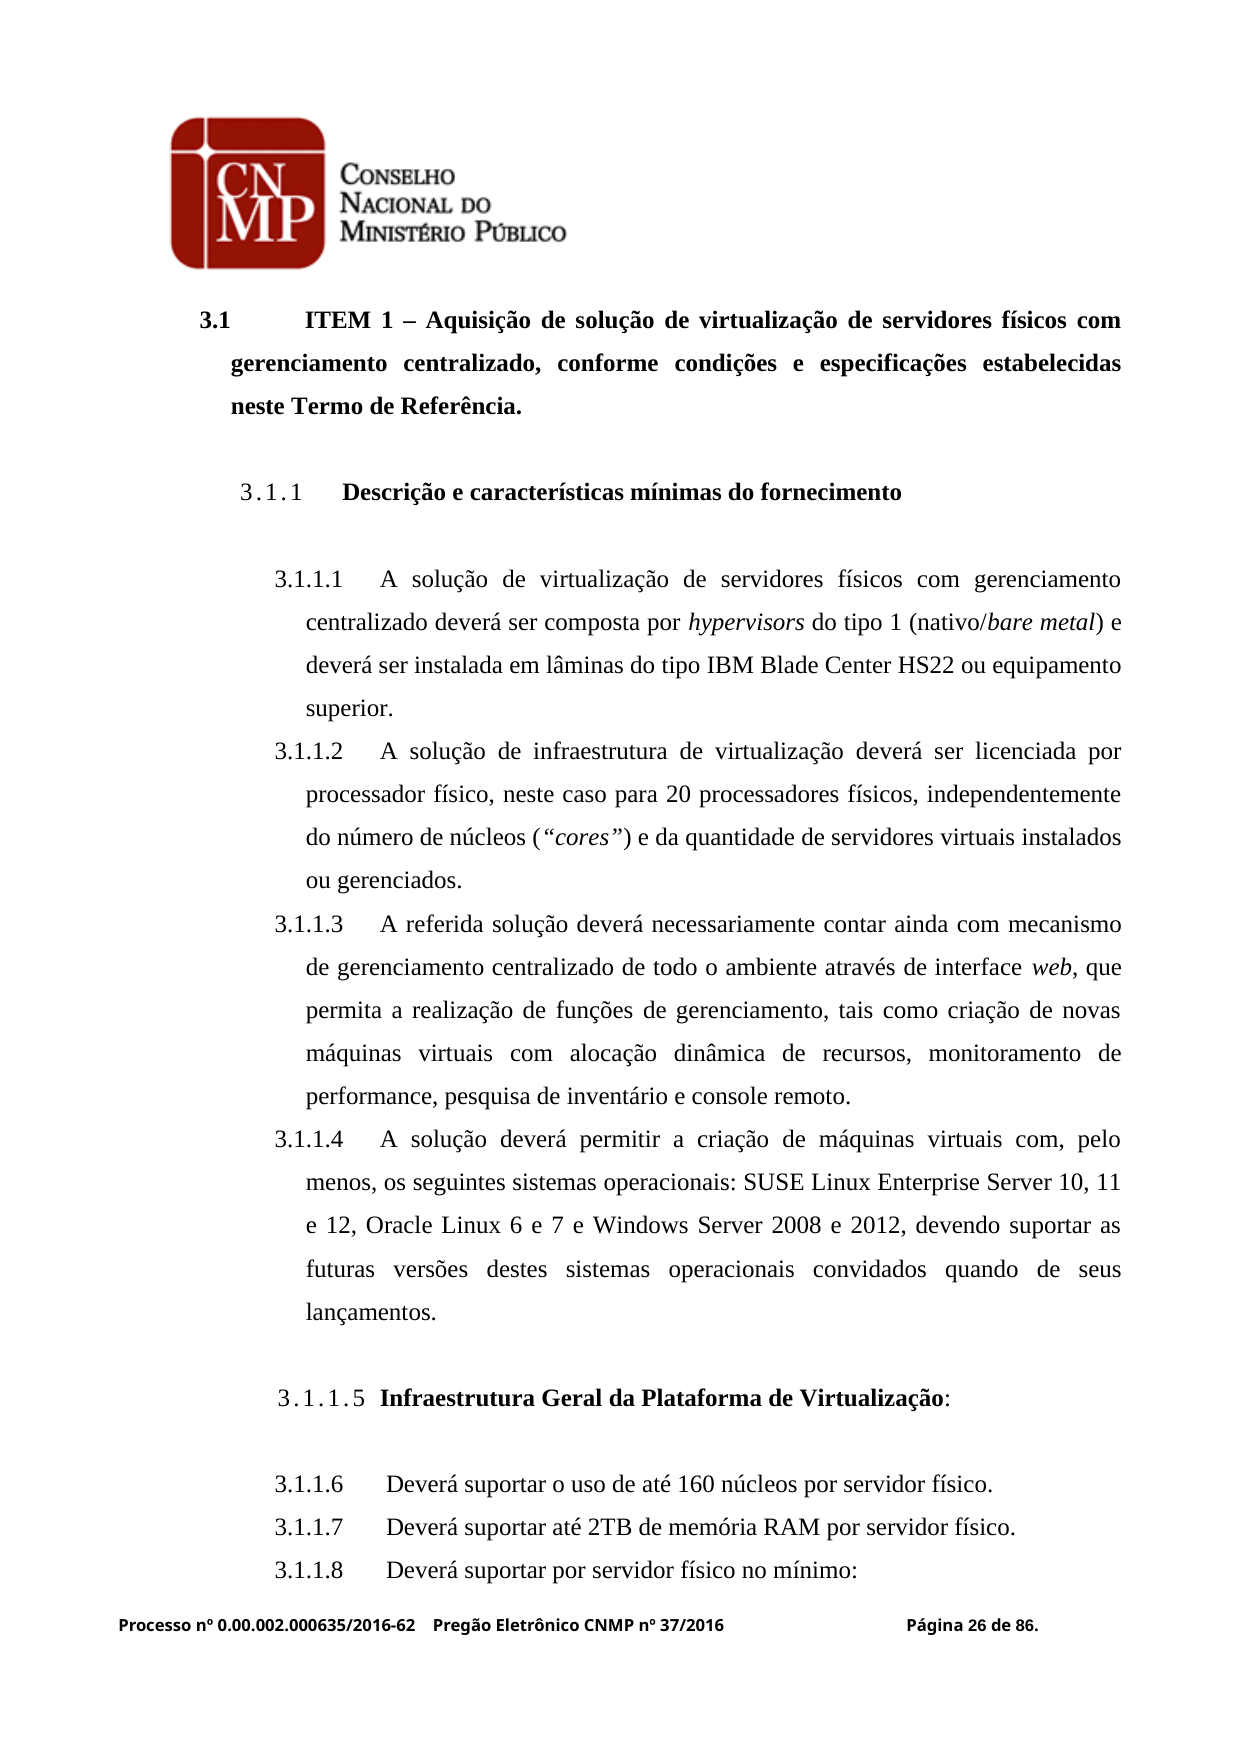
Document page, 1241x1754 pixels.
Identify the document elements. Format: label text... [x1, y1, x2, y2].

list A referida solução deverá necessariamente contar ainda com mecanismo de gerenciamento centralizado de todo o ambiente através de interface web, que permita a realização de funções de gerenciamento, tais como criação de novas máquinas virtuais com alocação dinâmica de recursos, monitoramento de performance, pesquisa de inventário e console remoto. [268, 909, 1122, 1110]
list Descrição e características mínimas do fornecimento [231, 477, 1122, 506]
list A solução de infraestrutura de virtualização deverá ser licenciada por processador físico, neste caso para 20 processadores físicos, independentemente do número de núcleos (“cores”) e da quantidade de servidores virtuais instalados ou gerenciados. [268, 736, 1122, 894]
list A solução deverá permitir a criação de máquinas virtuais com, pelo menos, os seguintes sistemas operacionais: SUSE Linux Enterprise Server 10, 11 e 12, Oracle Linux 6 e 7 e Windows Server 2008 e 2012, devendo suportar as futuras versões destes sistemas operacionais convidados quando de seus lançamentos. [268, 1124, 1122, 1326]
list A solução de virtualização de servidores físicos com gerenciamento centralizado deverá ser composta por hypervisors do tipo 1 (nativo/bare metal) e deverá ser instalada em lâminas do tipo IBM Blade Center HS22 ou equipamento superior. [268, 564, 1122, 722]
list Infraestrutura Geral da Plataforma de Virtualização: [268, 1383, 1122, 1412]
list Deverá suportar o uso de até 160 núcleos por servidor físico. [268, 1469, 1122, 1498]
list Deverá suportar até 2TB de memória RAM por servidor físico. [268, 1512, 1122, 1541]
list ITEM 1 – Aquisição de solução de virtualização de servidores físicos com gerenciamento centralizado, conforme condições e especificações estabelecidas neste Termo de Referência. [193, 305, 1122, 420]
list Deverá suportar por servidor físico no mínimo: [268, 1556, 1122, 1584]
